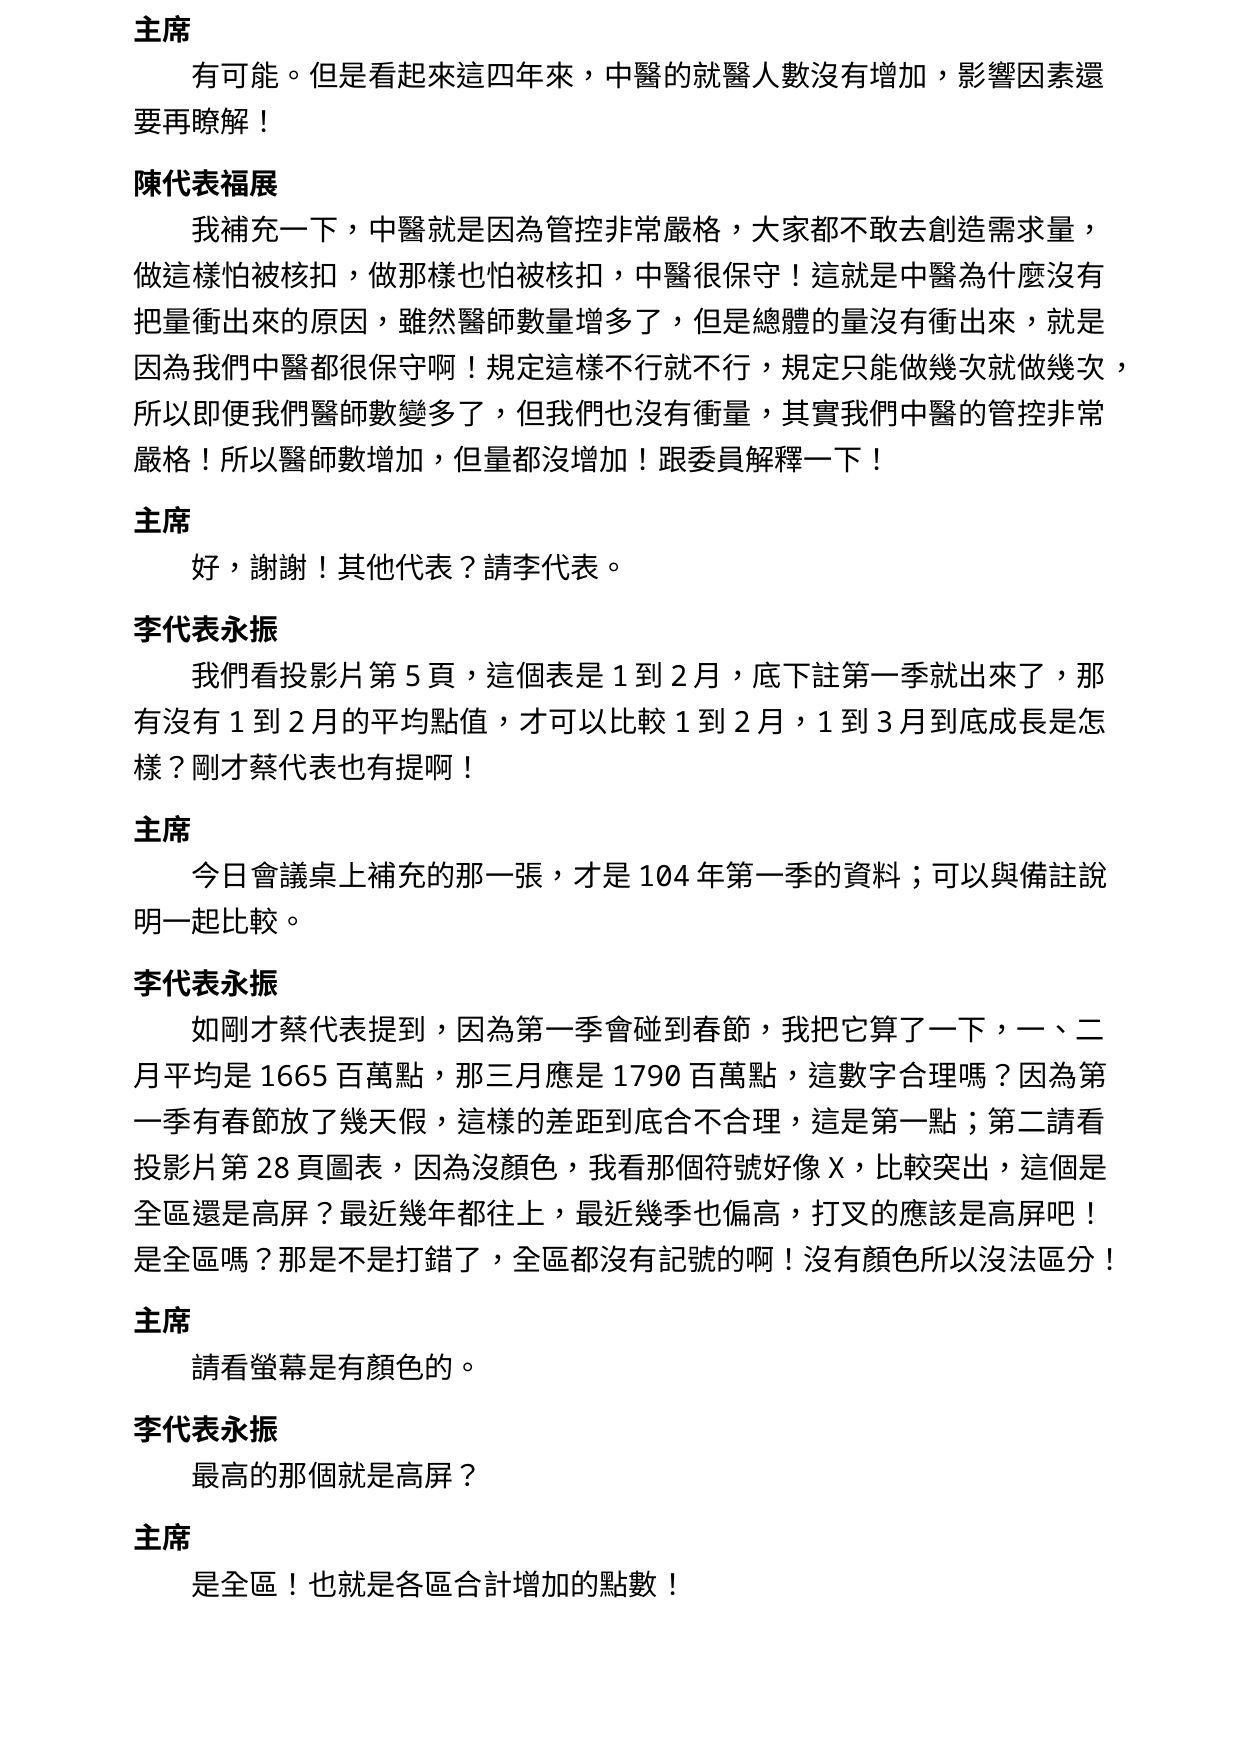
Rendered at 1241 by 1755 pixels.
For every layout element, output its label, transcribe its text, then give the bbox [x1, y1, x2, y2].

text 主席 [133, 800, 1107, 850]
text 李代表永振 [133, 954, 1107, 1004]
text 是全區！也就是各區合計增加的點數！ [133, 1558, 1107, 1604]
text 如剛才蔡代表提到，因為第一季會碰到春節，我把它算了一下，一、二月平均是1665百萬點，那三月應是1790百萬點，這數字合理嗎？因為第一季有春節放了幾天假，這樣的差距到底合不合理，這是第一點；第二請看投影片第28頁圖表，因為沒顏色，我看那個符號好像X，比較突出，這個是全區還是高屏？最近幾年都往上，最近幾季也偏高，打叉的應該是高屏吧！是全區嗎？那是不是打錯了，全區都沒有記號的啊！沒有顏色所以沒法區分！ [133, 1004, 1107, 1279]
text 請看螢幕是有顏色的。 [133, 1342, 1107, 1387]
text 我補充一下，中醫就是因為管控非常嚴格，大家都不敢去創造需求量，做這樣怕被核扣，做那樣也怕被核扣，中醫很保守！這就是中醫為什麼沒有把量衝出來的原因，雖然醫師數量增多了，但是總體的量沒有衝出來，就是因為我們中醫都很保守啊！規定這樣不行就不行，規定只能做幾次就做幾次，所以即便我們醫師數變多了，但我們也沒有衝量，其實我們中醫的管控非常嚴格！所以醫師數增加，但量都沒增加！跟委員解釋一下！ [133, 204, 1107, 479]
text 主席 [133, 1508, 1107, 1558]
text 好，謝謝！其他代表？請李代表。 [133, 542, 1107, 587]
text 李代表永振 [133, 1400, 1107, 1450]
text 主席 [133, 0, 1107, 50]
text 主席 [133, 1292, 1107, 1342]
text 李代表永振 [133, 600, 1107, 650]
text 今日會議桌上補充的那一張，才是104年第一季的資料；可以與備註說明一起比較。 [133, 850, 1107, 942]
text 陳代表福展 [133, 154, 1107, 204]
text 我們看投影片第5頁，這個表是1到2月，底下註第一季就出來了，那有沒有1到2月的平均點值，才可以比較1到2月，1到3月到底成長是怎樣？剛才蔡代表也有提啊！ [133, 650, 1107, 787]
text 主席 [133, 492, 1107, 542]
text 有可能。但是看起來這四年來，中醫的就醫人數沒有增加，影響因素還要再瞭解！ [133, 50, 1107, 142]
text 最高的那個就是高屏？ [133, 1450, 1107, 1496]
